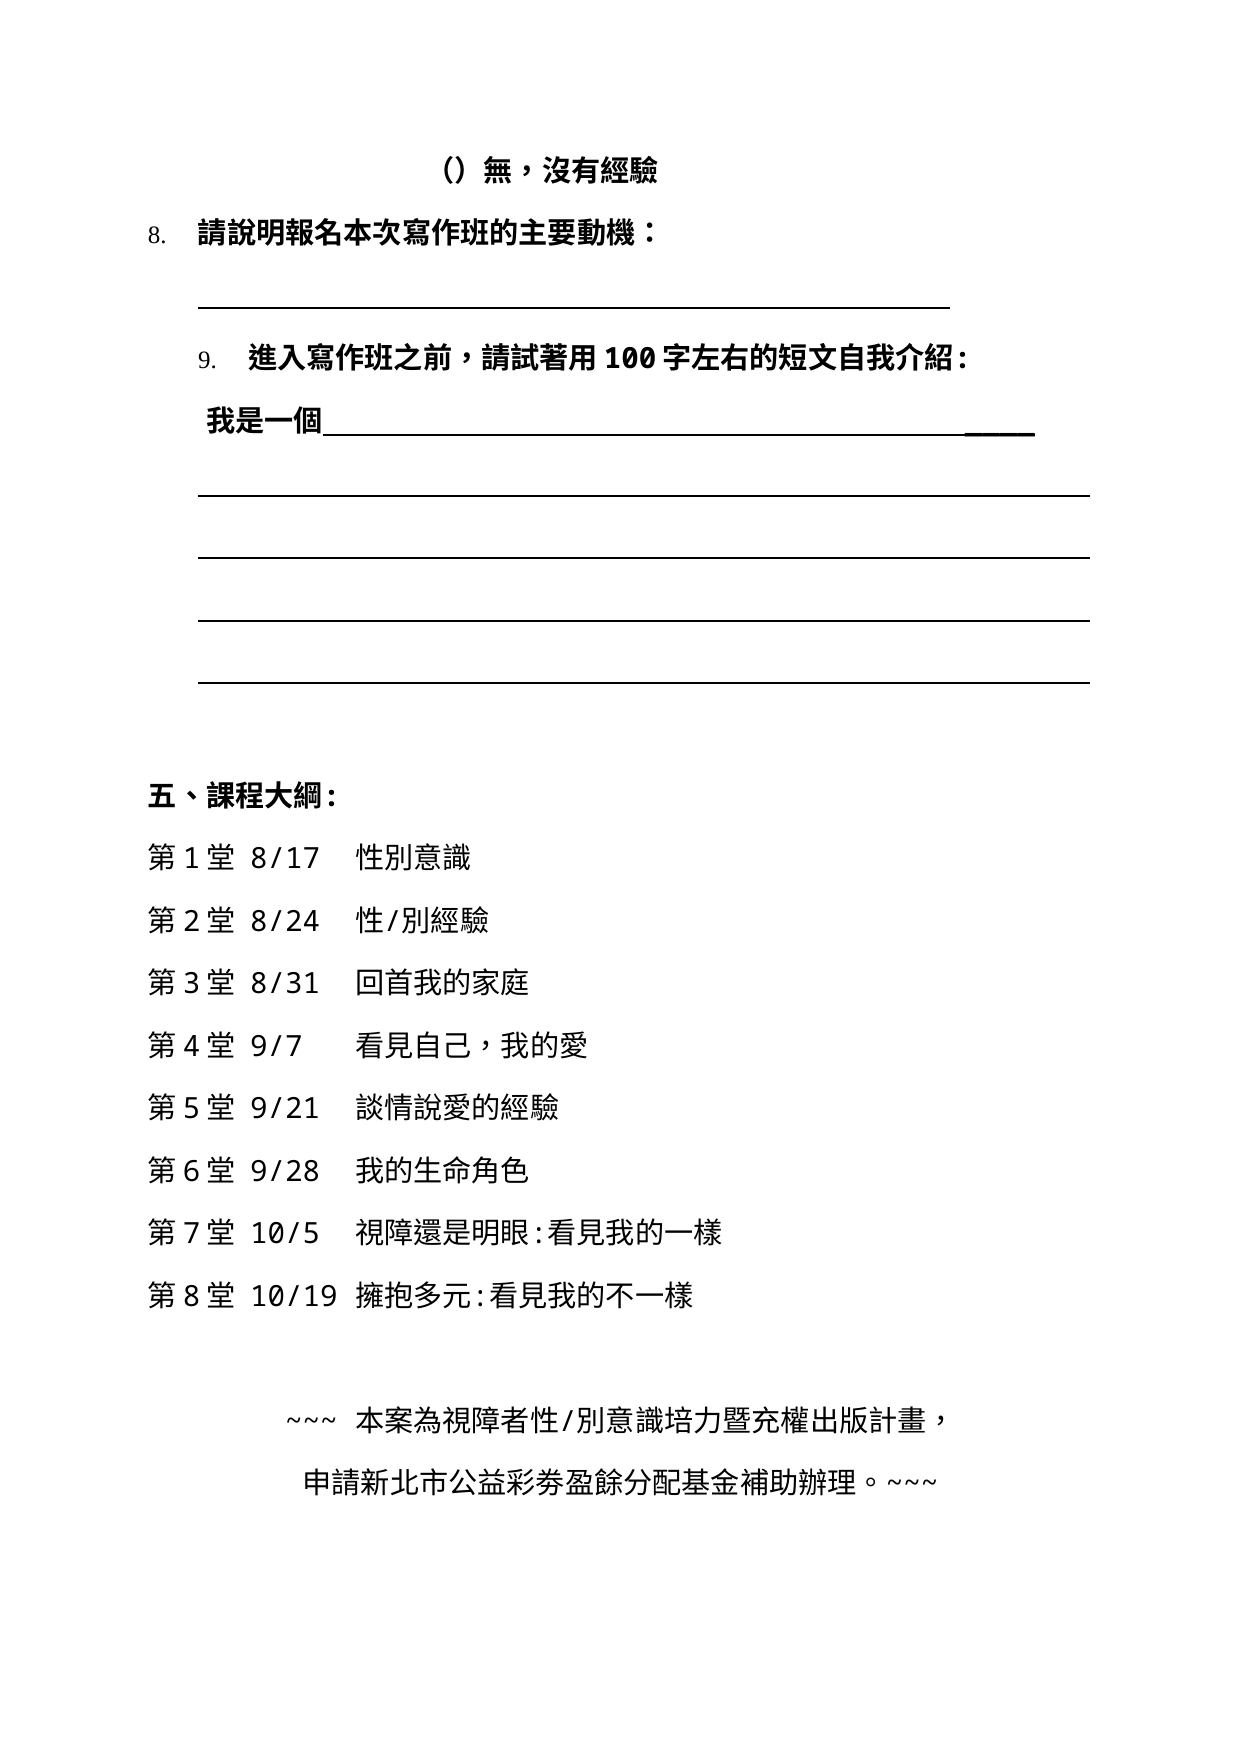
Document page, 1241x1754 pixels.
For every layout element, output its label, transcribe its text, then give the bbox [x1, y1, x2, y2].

text 第1堂 8/17 性別意識 [148, 814, 1092, 877]
text （）無，沒有經驗 [198, 127, 1092, 189]
text 第8堂 10/19 擁抱多元:看見我的不一樣 [148, 1252, 1092, 1314]
text 五、課程大綱: [148, 752, 1092, 814]
text 第3堂 8/31 回首我的家庭 [148, 939, 1092, 1002]
text 我是一個 ____ [148, 377, 1092, 439]
list 進入寫作班之前，請試著用100字左右的短文自我介紹: [198, 314, 1092, 377]
text 第7堂 10/5 視障還是明眼:看見我的一樣 [148, 1189, 1092, 1252]
text ~~~ 本案為視障者性/別意識培力暨充權出版計畫， [148, 1377, 1092, 1439]
list 請說明報名本次寫作班的主要動機： [148, 189, 1092, 252]
text 第2堂 8/24 性/別經驗 [148, 877, 1092, 939]
text 申請新北市公益彩劵盈餘分配基金補助辦理。~~~ [148, 1439, 1092, 1502]
text 第4堂 9/7 看見自己，我的愛 [148, 1002, 1092, 1064]
text 第6堂 9/28 我的生命角色 [148, 1127, 1092, 1189]
text 第5堂 9/21 談情說愛的經驗 [148, 1064, 1092, 1127]
